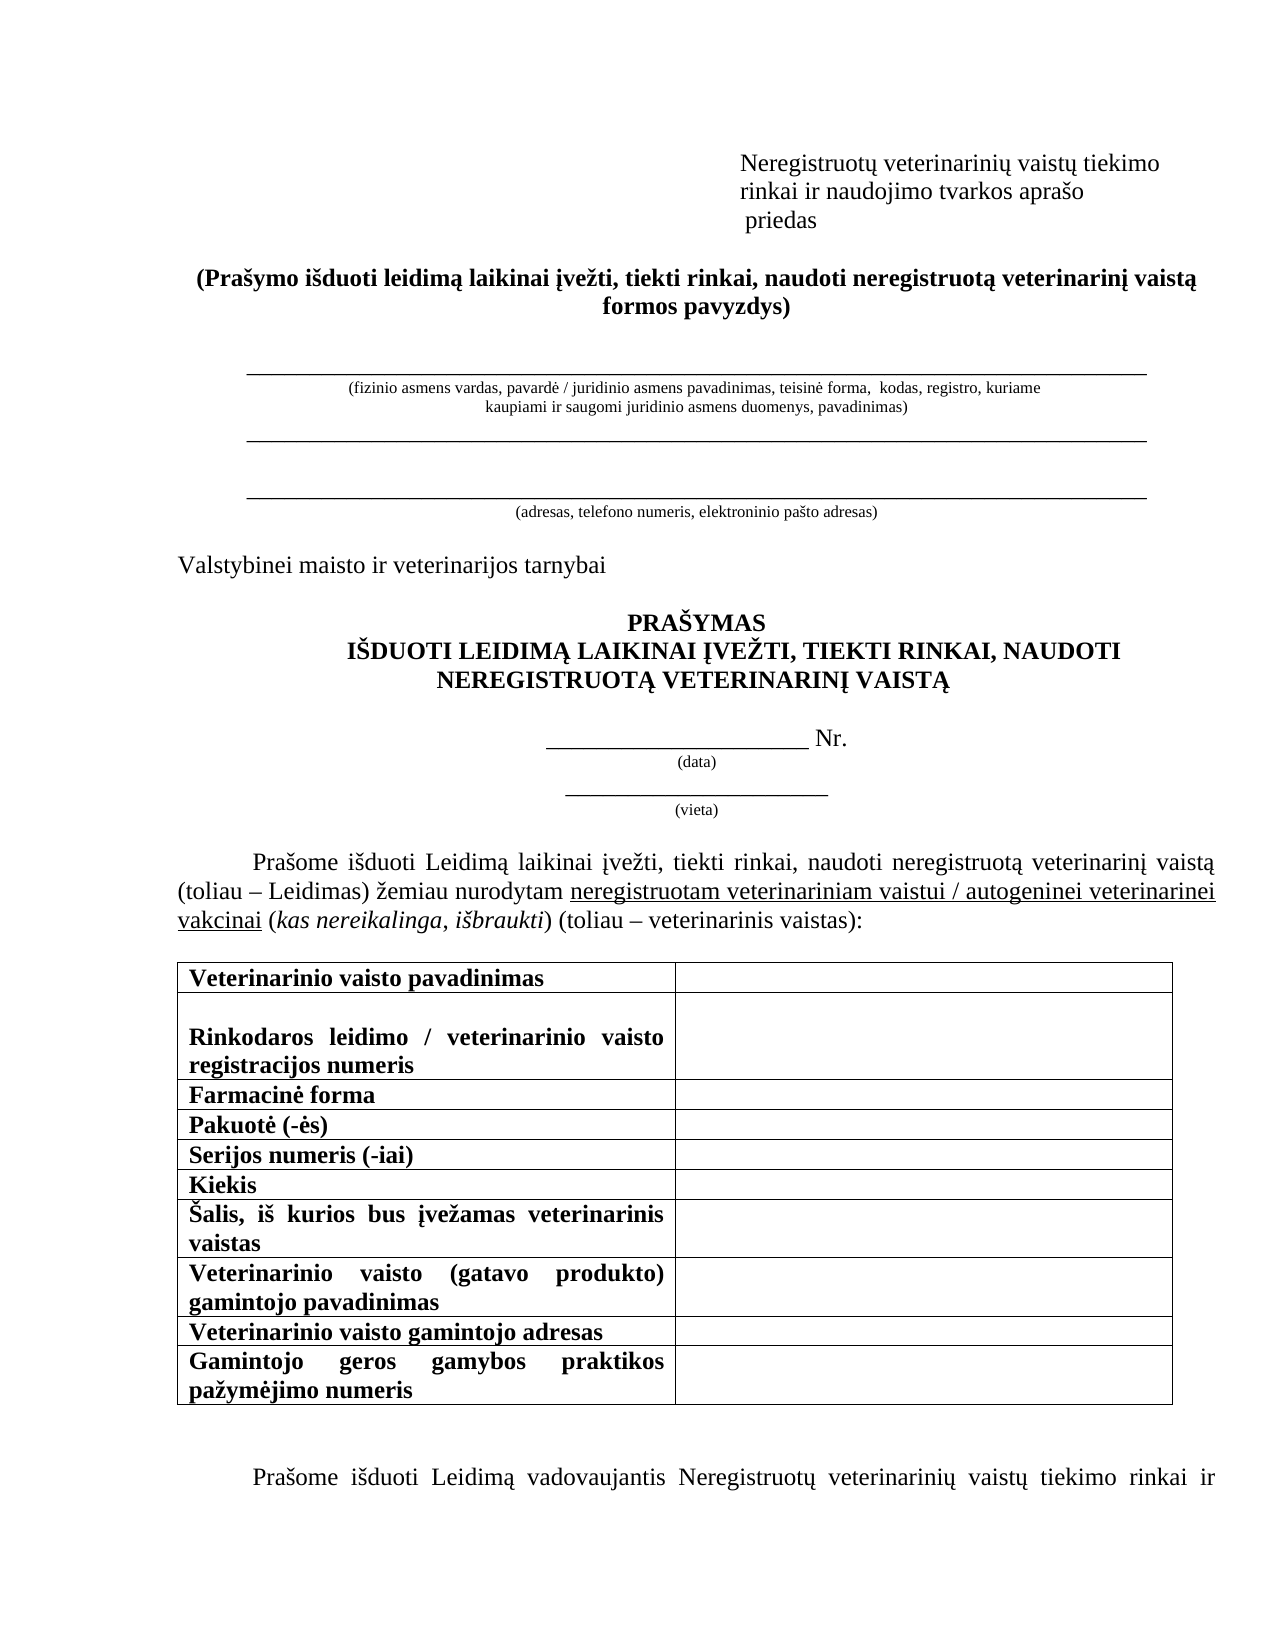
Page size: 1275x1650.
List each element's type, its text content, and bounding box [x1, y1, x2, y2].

text IŠDUOTI LEIDIMĄ LAIKINAI ĮVEŽTI, TIEKTI RINKAI, NAUDOTI NEREGISTRUOTĄ VETERINARINĮ VAISTĄ [177, 636, 1216, 694]
text (Prašymo išduoti leidimą laikinai įvežti, tiekti rinkai, naudoti neregistruotą veterinarinį vaistą formos pavyzdys) [177, 263, 1216, 320]
table_cell [676, 1346, 1172, 1404]
text (vieta) [177, 799, 1216, 818]
table_cell [676, 1317, 1172, 1345]
text priedas [738, 205, 1216, 234]
text ________________________________________________________________________ [177, 416, 1216, 445]
table_cell Farmacinė forma [178, 1080, 675, 1109]
text _____________________ [177, 771, 1216, 799]
text ________________________________________________________________________ [177, 473, 1216, 502]
table_cell Veterinarinio vaisto (gatavo produkto) gamintojo pavadinimas [178, 1258, 675, 1316]
text kaupiami ir saugomi juridinio asmens duomenys, pavadinimas) [177, 397, 1216, 416]
text Neregistruotų veterinarinių vaistų tiekimo [740, 148, 1216, 176]
text _____________________ Nr. [177, 723, 1216, 751]
text Prašome išduoti Leidimą laikinai įvežti, tiekti rinkai, naudoti neregistruotą veterinarinį vaistą (toliau – Leidimas) žemiau nurodytam neregistruotam veterinariniam vaistui / autogeninei veterinarinei vakcinai (kas nereikalinga, išbraukti) (toliau – veterinarinis vaistas): [177, 847, 1216, 933]
text Prašome išduoti Leidimą vadovaujantis Neregistruotų veterinarinių vaistų tiekimo rinkai ir [177, 1462, 1216, 1491]
text rinkai ir naudojimo tvarkos aprašo [740, 176, 1216, 205]
text (adresas, telefono numeris, elektroninio pašto adresas) [177, 502, 1216, 521]
text (data) [177, 751, 1216, 771]
table_cell Gamintojo geros gamybos praktikos pažymėjimo numeris [178, 1346, 675, 1404]
table_cell Kiekis [178, 1170, 675, 1198]
text Valstybinei maisto ir veterinarijos tarnybai [177, 550, 1216, 579]
text (fizinio asmens vardas, pavardė / juridinio asmens pavadinimas, teisinė forma, kodas, registro, kuriame [177, 378, 1216, 397]
table_cell Rinkodaros leidimo / veterinarinio vaisto registracijos numeris [178, 993, 675, 1079]
table_cell [676, 1140, 1172, 1169]
table_cell [676, 1170, 1172, 1198]
table_cell Šalis, iš kurios bus įvežamas veterinarinis vaistas [178, 1200, 675, 1257]
text PRAŠYMAS [177, 608, 1216, 636]
table_cell Serijos numeris (-iai) [178, 1140, 675, 1169]
table_cell [676, 1110, 1172, 1139]
table_header Veterinarinio vaisto pavadinimas [178, 963, 675, 992]
table_header [676, 963, 1172, 992]
table_cell [676, 1080, 1172, 1109]
table_cell [676, 1200, 1172, 1257]
table_cell Pakuotė (-ės) [178, 1110, 675, 1139]
table_cell [676, 1258, 1172, 1316]
table_cell [676, 993, 1172, 1079]
text ________________________________________________________________________ [177, 349, 1216, 378]
table_cell Veterinarinio vaisto gamintojo adresas [178, 1317, 675, 1345]
